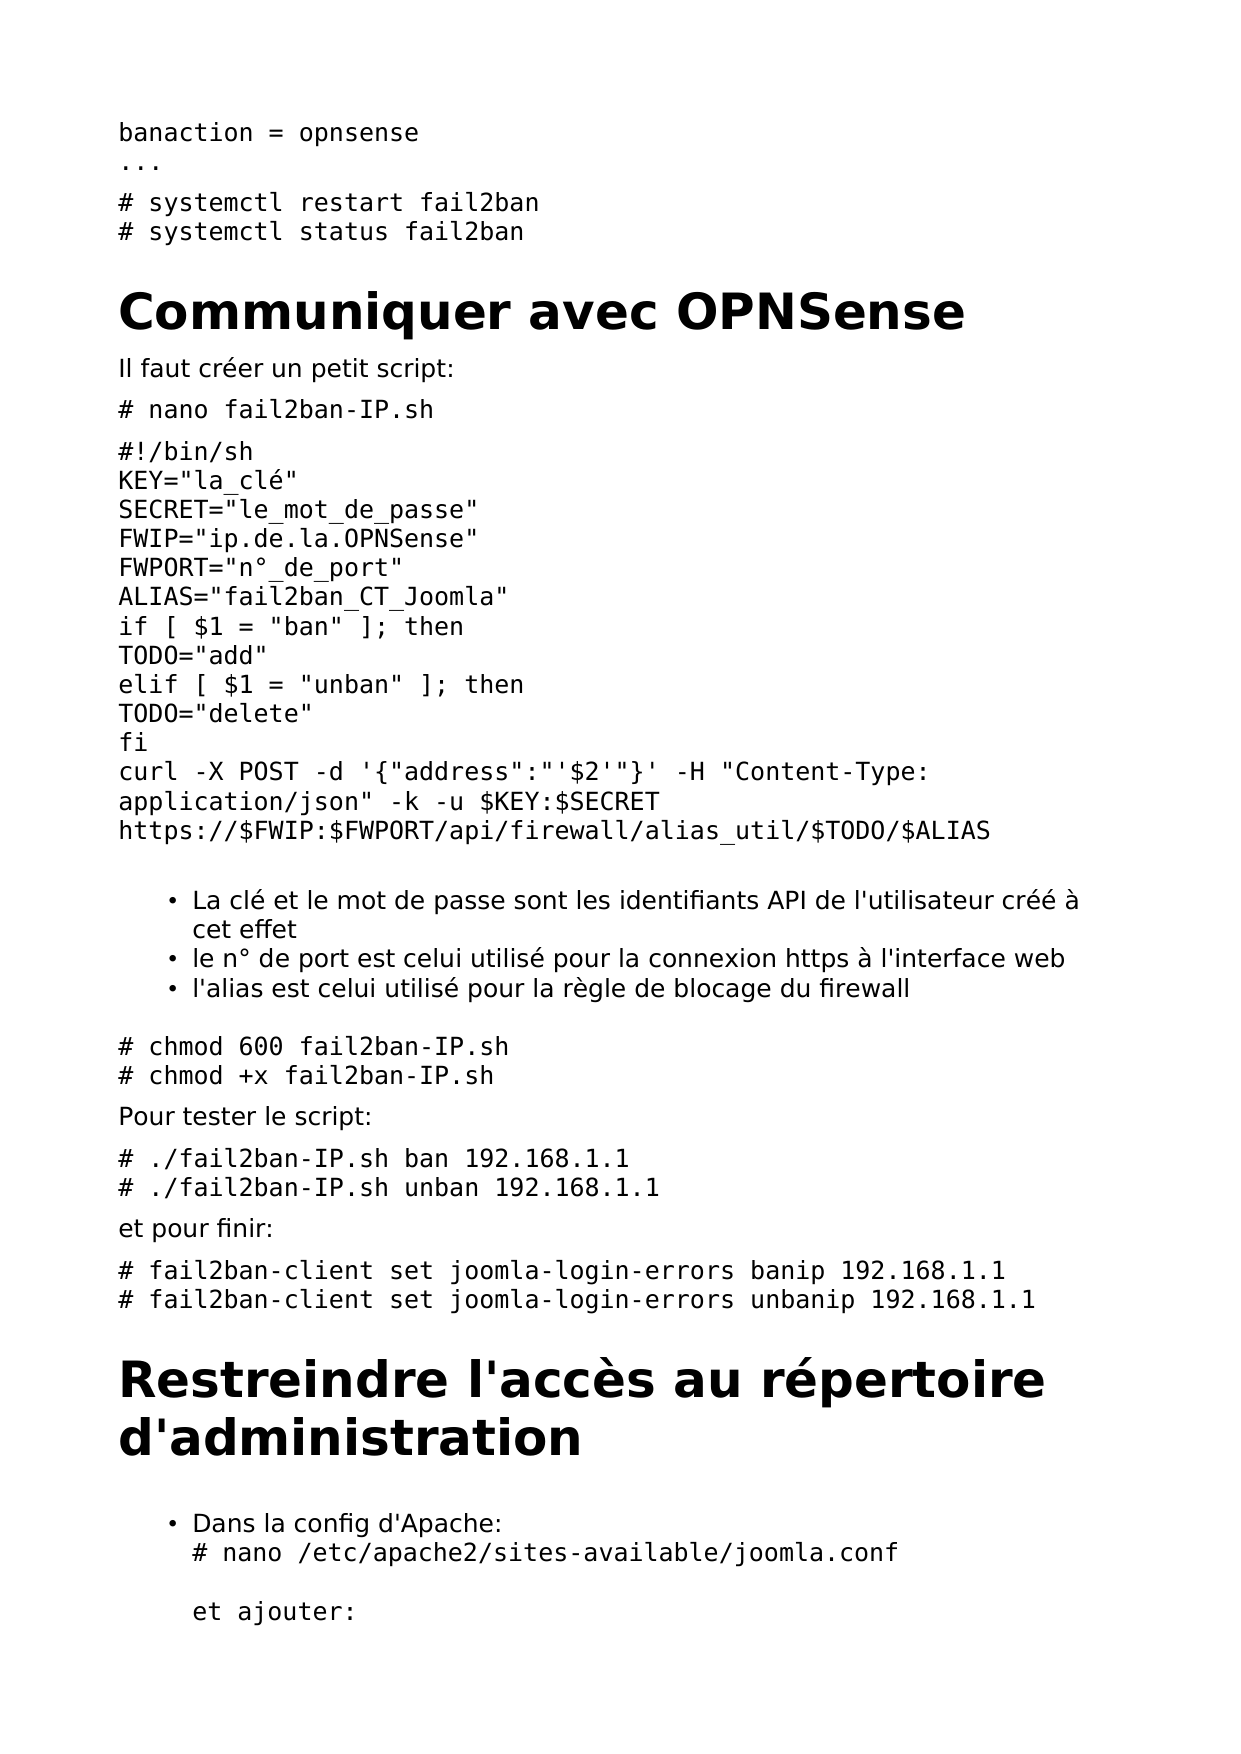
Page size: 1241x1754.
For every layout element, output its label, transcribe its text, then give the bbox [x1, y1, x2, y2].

text banaction = opnsense ... [118, 118, 1122, 176]
subtitle Communiquer avec OPNSense [118, 283, 1122, 342]
list le n° de port est celui utilisé pour la connexion https à l'interface web [177, 944, 1122, 974]
text Pour tester le script: [118, 1102, 1122, 1132]
text # ./fail2ban-IP.sh ban 192.168.1.1 # ./fail2ban-IP.sh unban 192.168.1.1 [118, 1144, 1122, 1202]
text # chmod 600 fail2ban-IP.sh # chmod +x fail2ban-IP.sh [118, 1032, 1122, 1091]
list La clé et le mot de passe sont les identifiants API de l'utilisateur créé à cet effet [177, 886, 1122, 944]
list Dans la config d'Apache: [177, 1509, 1122, 1539]
list l'alias est celui utilisé pour la règle de blocage du firewall [177, 974, 1122, 1003]
text # systemctl restart fail2ban # systemctl status fail2ban [118, 188, 1122, 247]
text et pour finir: [118, 1214, 1122, 1243]
text #!/bin/sh KEY="la_clé" SECRET="le_mot_de_passe" FWIP="ip.de.la.OPNSense" FWPORT="n°_de_port" ALIAS="fail2ban_CT_Joomla" if [ $1 = "ban" ]; then TODO="add" elif [ $1 = "unban" ]; then TODO="delete" fi curl -X POST -d '{"address":"'$2'"}' -H "Content-Type: application/json" -k -u $KEY:$SECRET https://$FWIP:$FWPORT/api/firewall/alias_util/$TODO/$ALIAS [118, 437, 1122, 845]
text # fail2ban-client set joomla-login-errors banip 192.168.1.1 # fail2ban-client set joomla-login-errors unbanip 192.168.1.1 [118, 1256, 1122, 1314]
text Il faut créer un petit script: [118, 354, 1122, 383]
subtitle Restreindre l'accès au répertoire d'administration [118, 1351, 1122, 1467]
text # nano fail2ban-IP.sh [118, 396, 1122, 425]
list # nano /etc/apache2/sites-available/joomla.conf et ajouter: [177, 1539, 1122, 1626]
